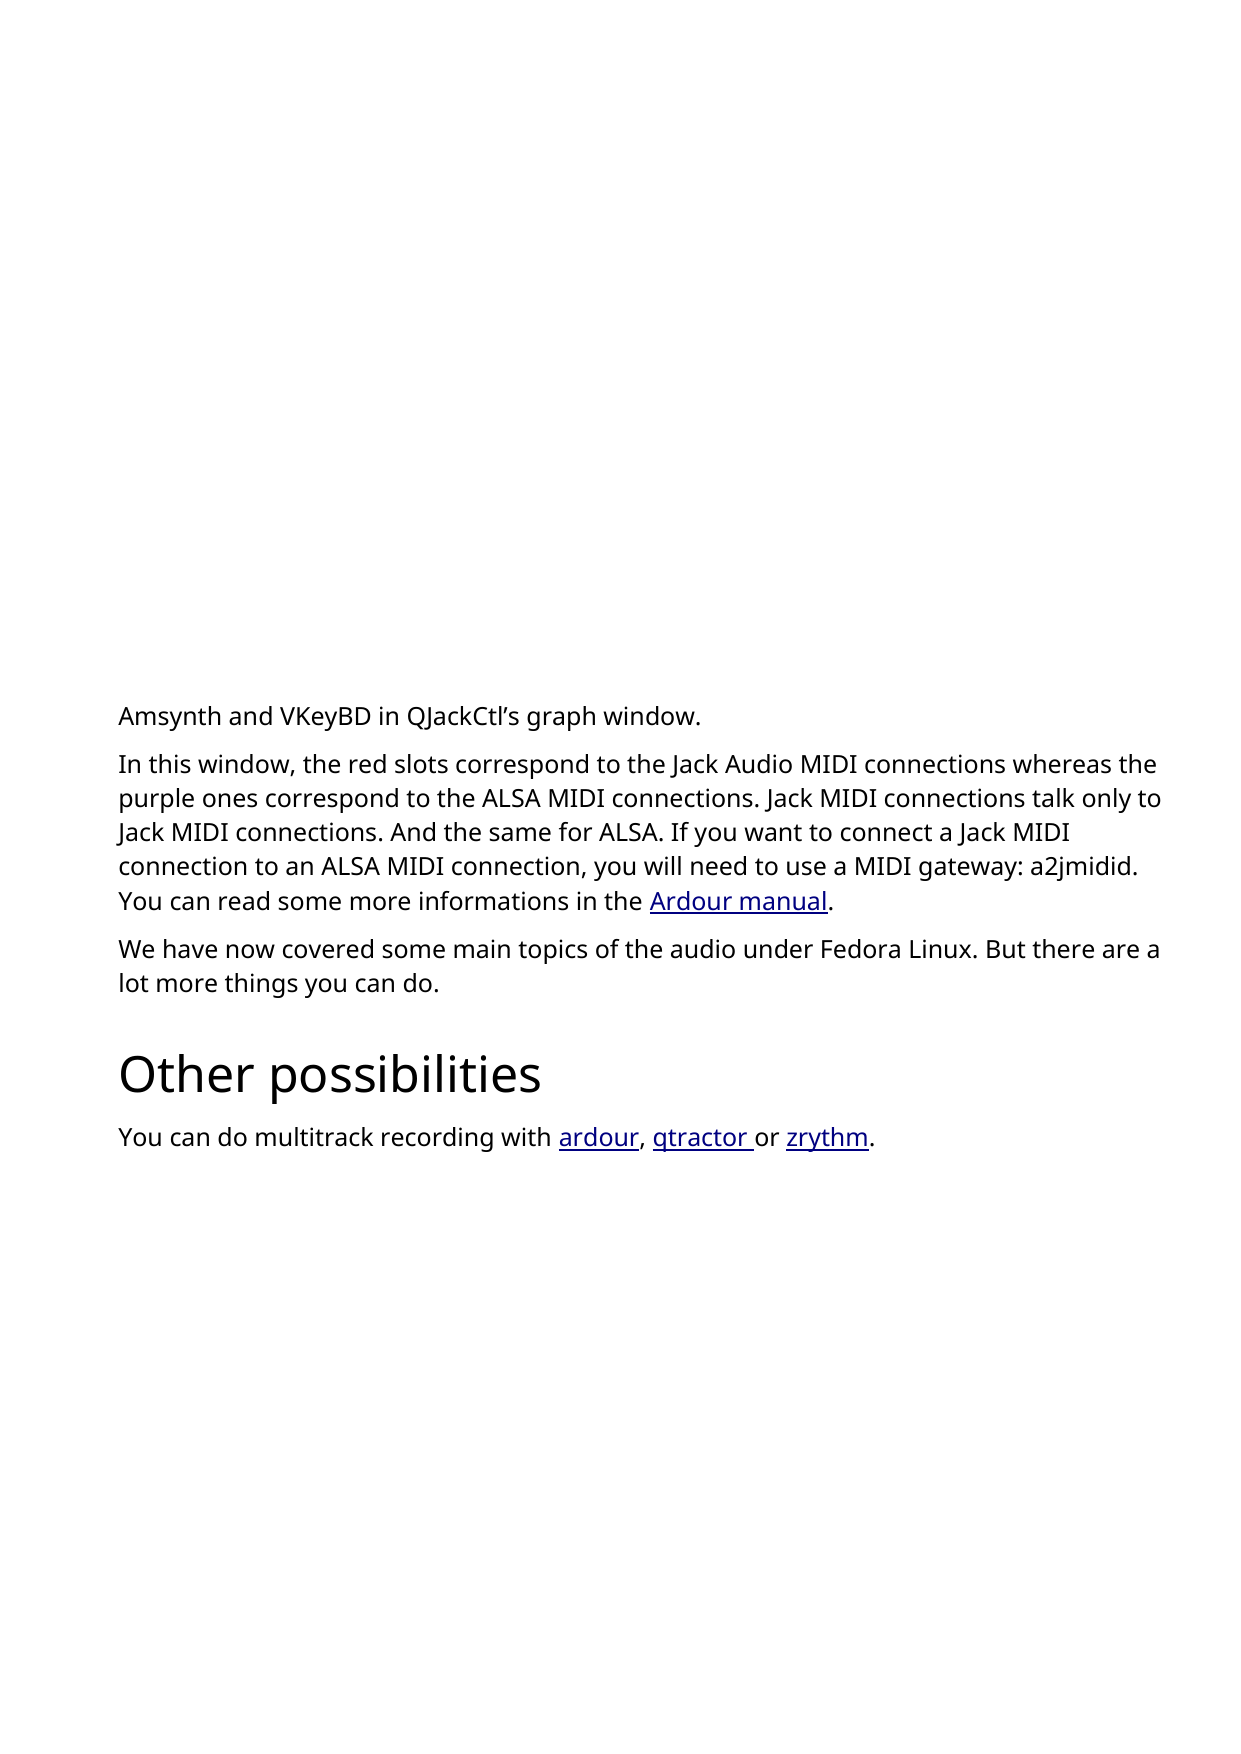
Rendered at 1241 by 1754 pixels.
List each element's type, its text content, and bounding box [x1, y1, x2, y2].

text You can do multitrack recording with ardour, qtractor or zrythm. [118, 1120, 1181, 1154]
text Amsynth and VKeyBD in QJackCtl’s graph window. [118, 698, 1181, 732]
text We have now covered some main topics of the audio under Fedora Linux. But there are a lot more things you can do. [118, 932, 1181, 1000]
text In this window, the red slots correspond to the Jack Audio MIDI connections whereas the purple ones correspond to the ALSA MIDI connections. Jack MIDI connections talk only to Jack MIDI connections. And the same for ALSA. If you want to connect a Jack MIDI connection to an ALSA MIDI connection, you will need to use a MIDI gateway: a2jmidid. You can read some more informations in the Ardour manual. [118, 747, 1181, 917]
subtitle Other possibilities [118, 1039, 1181, 1108]
